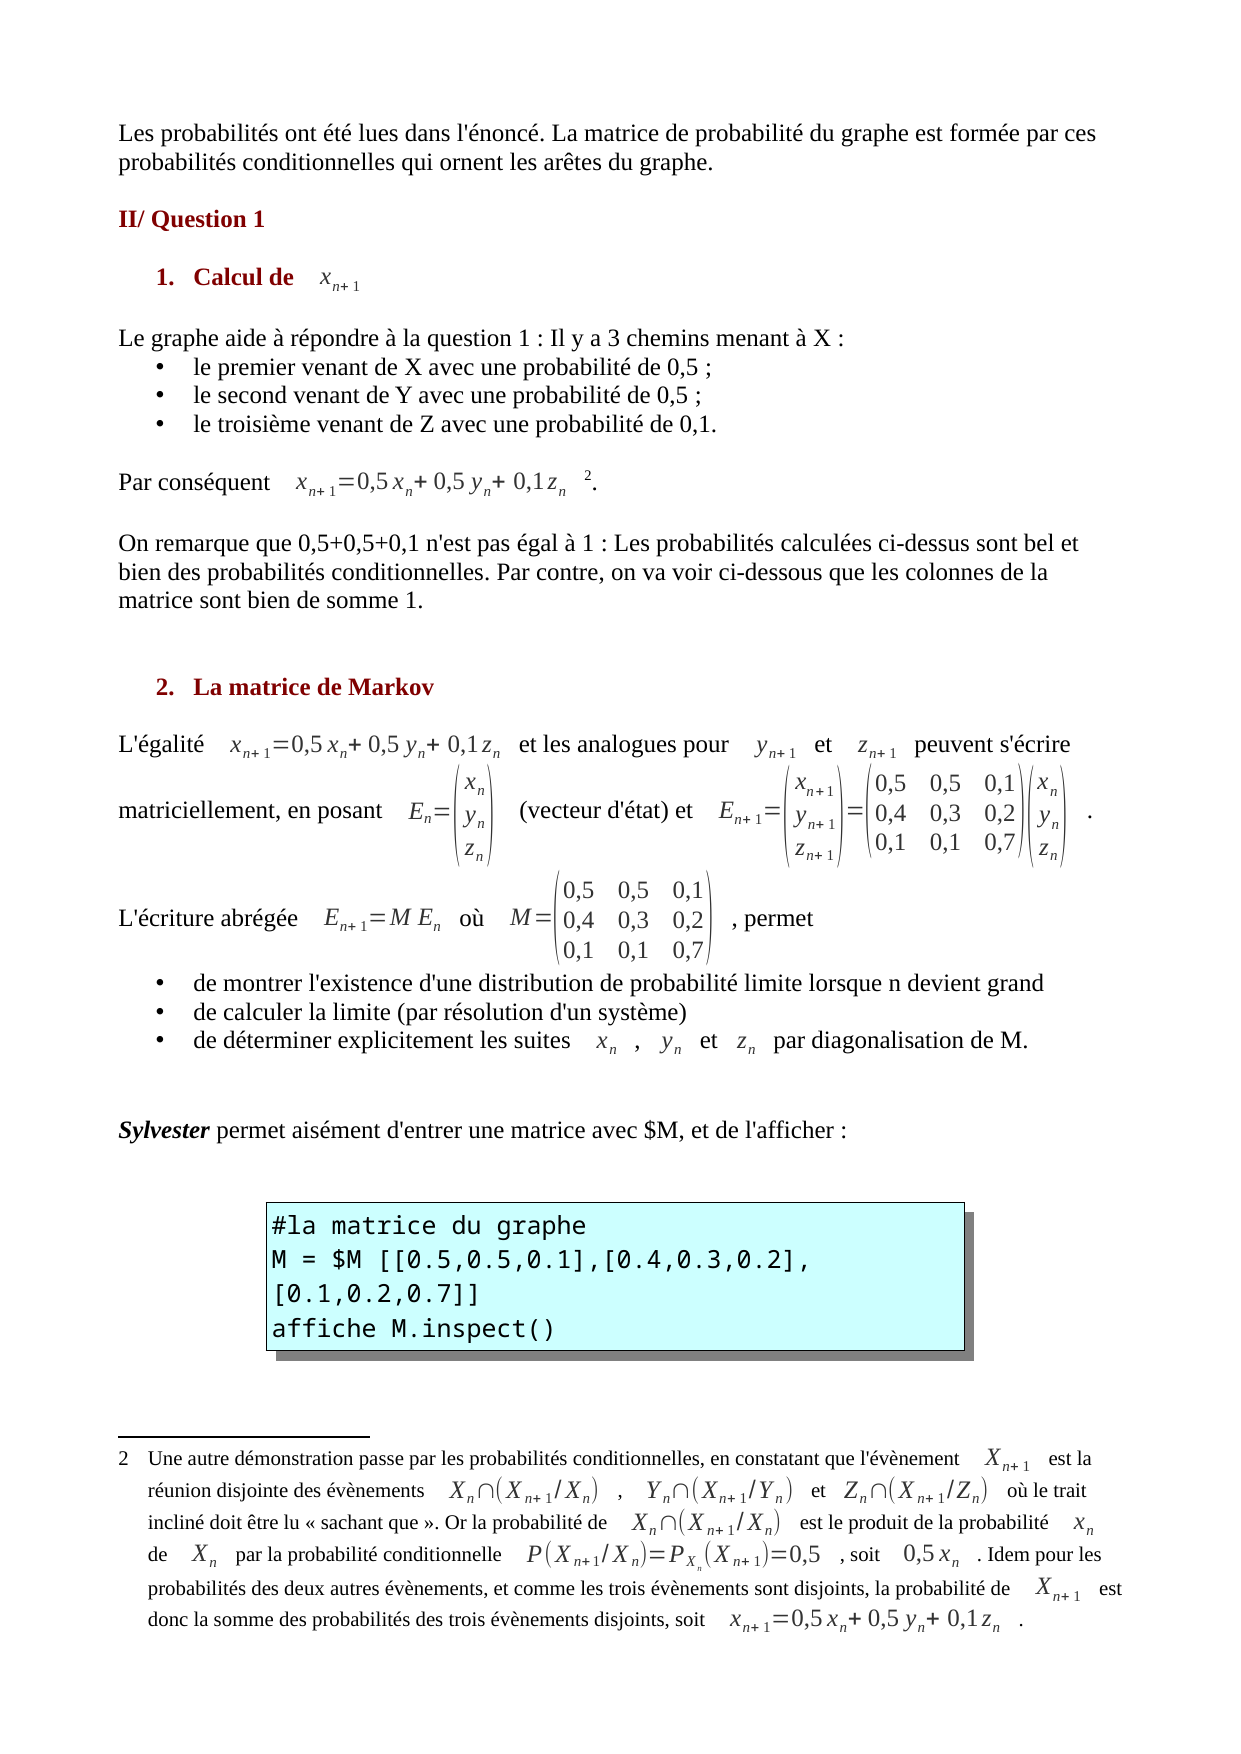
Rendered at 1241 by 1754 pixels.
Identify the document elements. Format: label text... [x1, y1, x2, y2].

list le premier venant de X avec une probabilité de 0,5 ; [156, 352, 1122, 381]
list de montrer l'existence d'une distribution de probabilité limite lorsque n devient grand [156, 968, 1122, 997]
text II/ Question 1 [118, 204, 1122, 233]
text On remarque que 0,5+0,5+0,1 n'est pas égal à 1 : Les probabilités calculées ci-dessus sont bel et bien des probabilités conditionnelles. Par contre, on va voir ci-dessous que les colonnes de la matrice sont bien de somme 1. [118, 528, 1122, 614]
list de calculer la limite (par résolution d'un système) [156, 997, 1122, 1026]
list le troisième venant de Z avec une probabilité de 0,1. [156, 409, 1122, 438]
text Une autre démonstration passe par les probabilités conditionnelles, en constatant que l'évènement est la réunion disjointe des évènements , etoù le trait incliné doit être lu « sachant que ». Or la probabilité de est le produit de la probabilité de par la probabilité conditionnelle , soit . Idem pour les probabilités des deux autres évènements, et comme les trois évènements sont disjoints, la probabilité de est donc la somme des probabilités des trois évènements disjoints, soit . [118, 1443, 1122, 1636]
text Sylvester permet aisément d'entrer une matrice avec $M, et de l'afficher : [118, 1116, 1122, 1144]
list le second venant de Y avec une probabilité de 0,5 ; [156, 381, 1122, 409]
table_header #la matrice du graphe M = $M [[0.5,0.5,0.1],[0.4,0.3,0.2],[0.1,0.2,0.7]] affiche M.inspect() [267, 1203, 964, 1350]
list Calcul de [156, 262, 1122, 294]
text Le graphe aide à répondre à la question 1 : Il y a 3 chemins menant à X : [118, 323, 1122, 352]
list de déterminer explicitement les suites ,etpar diagonalisation de M. [156, 1026, 1122, 1058]
text Par conséquent . [118, 467, 1122, 499]
text Les probabilités ont été lues dans l'énoncé. La matrice de probabilité du graphe est formée par ces probabilités conditionnelles qui ornent les arêtes du graphe. [118, 118, 1122, 176]
text L'égalité et les analogues pour et peuvent s'écrire matriciellement, en posant (vecteur d'état) et . L'écriture abrégée où , permet [118, 729, 1122, 968]
list La matrice de Markov [156, 672, 1122, 701]
